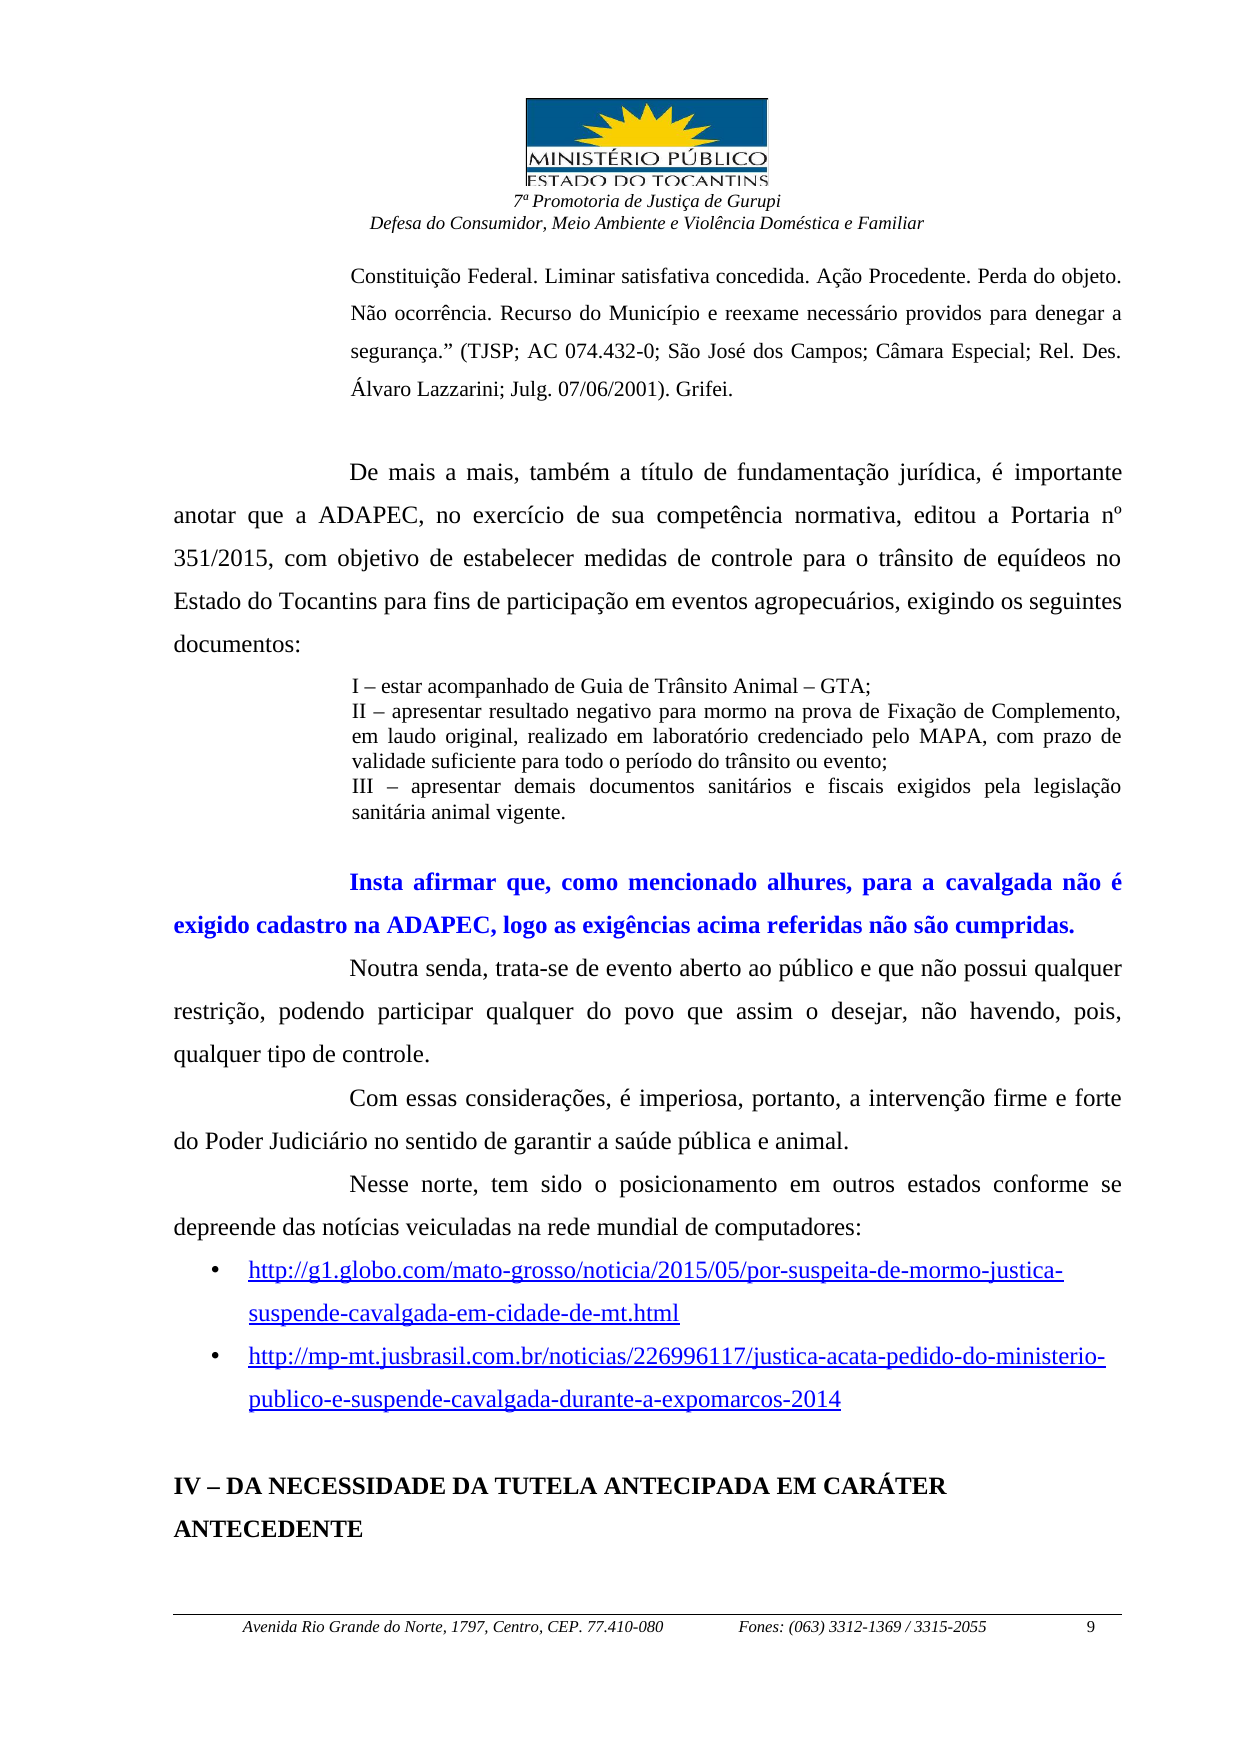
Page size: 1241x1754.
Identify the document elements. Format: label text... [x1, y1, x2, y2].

text I – estar acompanhado de Guia de Trânsito Animal – GTA; [352, 673, 1122, 698]
text Com essas considerações, é imperiosa, portanto, a intervenção firme e forte do Poder Judiciário no sentido de garantir a saúde pública e animal. [173, 1083, 1122, 1154]
list http://mp-mt.jusbrasil.com.br/noticias/226996117/justica-acata-pedido-do-ministerio-publico-e-suspende-cavalgada-durante-a-expomarcos-2014 [211, 1341, 1122, 1413]
text III – apresentar demais documentos sanitários e fiscais exigidos pela legislação sanitária animal vigente. [352, 773, 1122, 824]
text IV – DA NECESSIDADE DA TUTELA ANTECIPADA EM CARÁTER ANTECEDENTE [173, 1471, 1122, 1543]
list http://g1.globo.com/mato-grosso/noticia/2015/05/por-suspeita-de-mormo-justica-suspende-cavalgada-em-cidade-de-mt.html [211, 1255, 1122, 1327]
text Constituição Federal. Liminar satisfativa concedida. Ação Procedente. Perda do objeto. Não ocorrência. Recurso do Município e reexame necessário providos para denegar a segurança.” (TJSP; AC 074.432-0; São José dos Campos; Câmara Especial; Rel. Des. Álvaro Lazzarini; Julg. 07/06/2001). Grifei. [350, 263, 1122, 401]
text Nesse norte, tem sido o posicionamento em outros estados conforme se depreende das notícias veiculadas na rede mundial de computadores: [173, 1169, 1122, 1241]
text De mais a mais, também a título de fundamentação jurídica, é importante anotar que a ADAPEC, no exercício de sua competência normativa, editou a Portaria nº 351/2015, com objetivo de estabelecer medidas de controle para o trânsito de equídeos no Estado do Tocantins para fins de participação em eventos agropecuários, exigindo os seguintes documentos: [173, 457, 1122, 658]
text Noutra senda, trata-se de evento aberto ao público e que não possui qualquer restrição, podendo participar qualquer do povo que assim o desejar, não havendo, pois, qualquer tipo de controle. [173, 953, 1122, 1068]
text Insta afirmar que, como mencionado alhures, para a cavalgada não é exigido cadastro na ADAPEC, logo as exigências acima referidas não são cumpridas. [173, 867, 1122, 939]
text II – apresentar resultado negativo para mormo na prova de Fixação de Complemento, em laudo original, realizado em laboratório credenciado pelo MAPA, com prazo de validade suficiente para todo o período do trânsito ou evento; [352, 698, 1122, 773]
